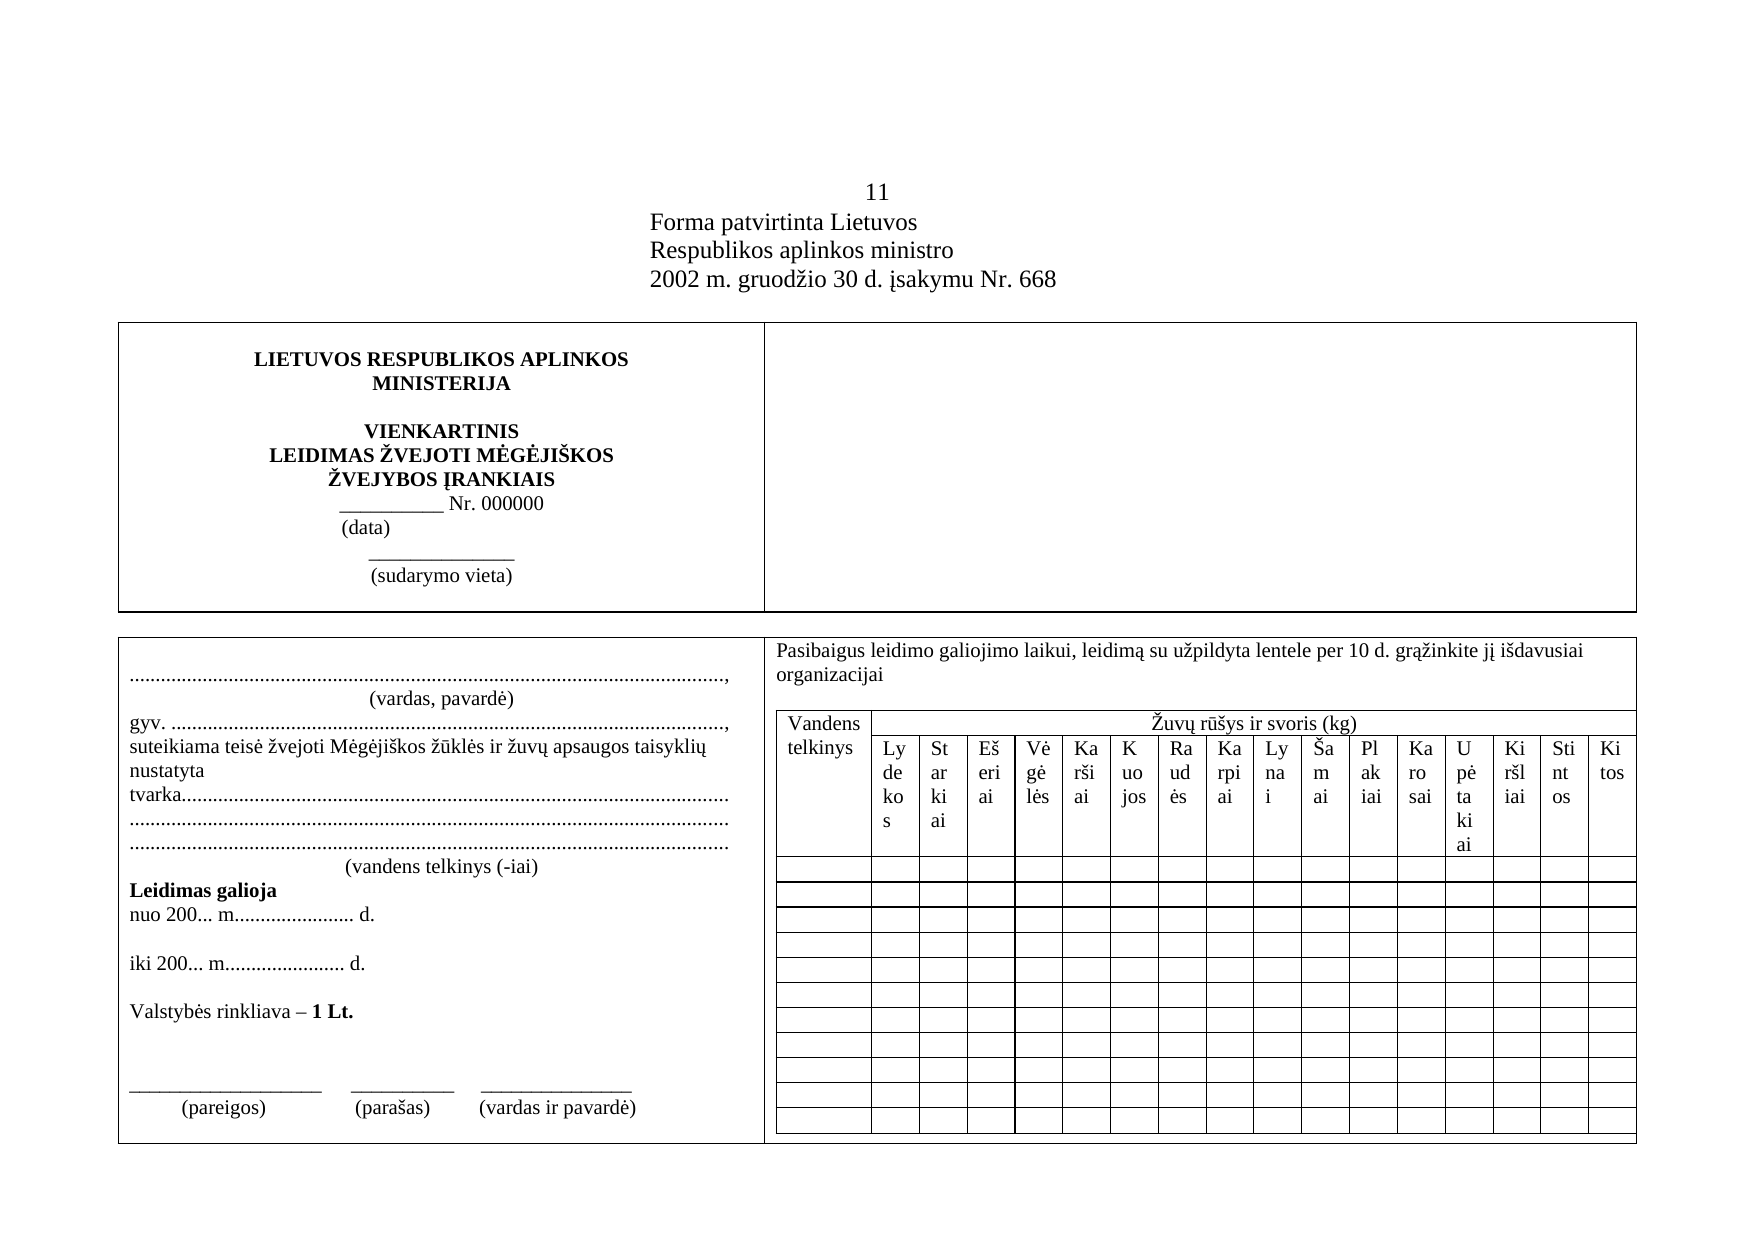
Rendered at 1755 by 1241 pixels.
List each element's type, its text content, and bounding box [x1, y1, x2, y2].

table_cell [1398, 908, 1445, 932]
table_cell [1254, 1033, 1301, 1057]
table_cell [1016, 857, 1062, 881]
table_cell [1589, 933, 1636, 957]
table_cell [1494, 857, 1540, 881]
table_cell [1254, 933, 1301, 957]
table_cell [1254, 908, 1301, 932]
table_cell Starkiai [920, 736, 967, 856]
table_cell , (vardas, pavardė) gyv. , suteikiama teisė žvejoti Mėgėjiškos žūklės ir žuvų apsaugos taisyklių nustatyta tvarka (vandens telkinys (-iai) Leidimas galioja nuo 200... m....................... d. iki 200... m....................... d. Valstybės rinkliava – 1 Lt. (pareigos) (parašas) (vardas ir pavardė) A. V. [119, 638, 764, 1143]
table_cell [1302, 908, 1349, 932]
table_cell [1541, 933, 1588, 957]
table_cell [1302, 958, 1349, 982]
table_cell [1350, 908, 1397, 932]
table_cell [1302, 933, 1349, 957]
table_cell [1159, 983, 1206, 1007]
table_cell [777, 1083, 871, 1107]
table_cell [1494, 958, 1540, 982]
table_cell [1494, 883, 1540, 906]
table_cell [1446, 857, 1493, 881]
table_cell Ešeriai [968, 736, 1014, 856]
table_cell [777, 983, 871, 1007]
table_cell [1207, 958, 1253, 982]
table_cell [777, 933, 871, 957]
table_cell [1111, 1083, 1158, 1107]
table_header [765, 323, 1636, 611]
table_cell [1589, 983, 1636, 1007]
table_cell Karpiai [1207, 736, 1253, 856]
table_cell [1494, 908, 1540, 932]
table_cell Kitos [1589, 736, 1636, 856]
table_cell [1350, 857, 1397, 881]
table_cell [1063, 1083, 1110, 1107]
table_cell Karosai [1398, 736, 1445, 856]
table_cell [1063, 933, 1110, 957]
table_cell [872, 857, 919, 881]
table_cell [1541, 1008, 1588, 1032]
table_cell [920, 1058, 967, 1082]
table_cell [1302, 857, 1349, 881]
table_cell Stintos [1541, 736, 1588, 856]
table_header LIETUVOS RESPUBLIKOS APLINKOS MINISTERIJA VIENKARTINIS LEIDIMAS Žvejoti mėgėjiškos žvejybos įrankiais __________ Nr. 000000 (data) ______________ (sudarymo vieta) [119, 323, 764, 611]
table_cell [1207, 1008, 1253, 1032]
table_cell [1063, 983, 1110, 1007]
table_cell [1302, 1033, 1349, 1057]
table_cell Lynai [1254, 736, 1301, 856]
table_cell [1589, 1008, 1636, 1032]
table_cell [1398, 883, 1445, 906]
table_cell [1254, 958, 1301, 982]
table_cell [777, 1058, 871, 1082]
table_cell [1016, 1058, 1062, 1082]
table_header Vandens telkinys [777, 711, 871, 856]
table_cell [1398, 857, 1445, 881]
table_cell [1494, 1058, 1540, 1082]
text Forma patvirtinta Lietuvos [118, 207, 1636, 235]
table_cell [1494, 933, 1540, 957]
table_cell [1398, 933, 1445, 957]
table_cell [1398, 1008, 1445, 1032]
table_cell [1589, 908, 1636, 932]
table_cell [872, 908, 919, 932]
table_cell [872, 933, 919, 957]
table_cell Raudės [1159, 736, 1206, 856]
table_cell [1159, 958, 1206, 982]
table_cell [765, 613, 1636, 637]
table_cell [1350, 983, 1397, 1007]
table_cell [1111, 1008, 1158, 1032]
table_cell [1302, 1008, 1349, 1032]
table_cell [1541, 983, 1588, 1007]
table_cell Kuojos [1111, 736, 1158, 856]
table_cell [1063, 857, 1110, 881]
text 2002 m. gruodžio 30 d. įsakymu Nr. 668 [118, 264, 1636, 293]
table_cell [1016, 883, 1062, 906]
table_cell [1207, 933, 1253, 957]
table_cell [1446, 983, 1493, 1007]
text Respublikos aplinkos ministro [118, 235, 1636, 264]
table_cell [1541, 1058, 1588, 1082]
table_cell [1589, 857, 1636, 881]
table_cell [1589, 1083, 1636, 1107]
table_cell [1254, 883, 1301, 906]
table_cell [1541, 883, 1588, 906]
table_cell [968, 908, 1014, 932]
table_cell [1254, 1083, 1301, 1107]
table_header Žuvų rūšys ir svoris (kg) [872, 711, 1636, 735]
table_cell [1398, 1033, 1445, 1057]
table_cell [1494, 1008, 1540, 1032]
table_cell [1016, 908, 1062, 932]
table_cell [1111, 983, 1158, 1007]
table_cell [1589, 1108, 1636, 1132]
table_cell [1254, 857, 1301, 881]
table_cell [920, 933, 967, 957]
table_cell [968, 958, 1014, 982]
table_cell [1159, 1108, 1206, 1132]
table_cell [1446, 1108, 1493, 1132]
table_cell [1016, 1108, 1062, 1132]
table_cell [872, 1033, 919, 1057]
table_cell [1063, 883, 1110, 906]
table_cell [920, 1008, 967, 1032]
table_cell [1302, 1108, 1349, 1132]
table_cell [1350, 933, 1397, 957]
table_cell [1446, 1083, 1493, 1107]
table_cell [1207, 1033, 1253, 1057]
table_cell [1302, 1058, 1349, 1082]
table_cell [1494, 1083, 1540, 1107]
table_cell [872, 1058, 919, 1082]
table_cell [1254, 1108, 1301, 1132]
table_cell [1350, 1108, 1397, 1132]
table_cell [1207, 908, 1253, 932]
table_cell [872, 1008, 919, 1032]
table_cell [968, 1108, 1014, 1132]
table_cell [968, 933, 1014, 957]
table_cell [1350, 1033, 1397, 1057]
table_cell Vėgėlės [1016, 736, 1062, 856]
table_cell [1016, 1033, 1062, 1057]
table_cell [1446, 958, 1493, 982]
table_cell [1016, 933, 1062, 957]
table_cell [920, 883, 967, 906]
table_cell [1589, 883, 1636, 906]
table_cell [1446, 1008, 1493, 1032]
table_cell [777, 958, 871, 982]
table_cell [1350, 1058, 1397, 1082]
table_cell [1350, 883, 1397, 906]
table_cell [1398, 1058, 1445, 1082]
table_cell [1159, 1008, 1206, 1032]
table_cell [1494, 983, 1540, 1007]
table_cell [1446, 933, 1493, 957]
table_cell [1254, 1058, 1301, 1082]
table_cell [1207, 857, 1253, 881]
table_cell [1350, 1008, 1397, 1032]
table_cell [968, 983, 1014, 1007]
table_cell [968, 1033, 1014, 1057]
table_cell [1016, 1008, 1062, 1032]
table_cell [777, 1108, 871, 1132]
table_cell [872, 883, 919, 906]
table_cell [1159, 857, 1206, 881]
table_cell [1111, 1058, 1158, 1082]
table_cell [1398, 1108, 1445, 1132]
table_cell [1063, 958, 1110, 982]
table_cell [1446, 883, 1493, 906]
table_cell [1063, 1058, 1110, 1082]
table_cell [1541, 1108, 1588, 1132]
table_cell [1589, 958, 1636, 982]
table_cell [1159, 1058, 1206, 1082]
table_cell [920, 958, 967, 982]
table_cell [1494, 1033, 1540, 1057]
table_cell [1589, 1033, 1636, 1057]
table_cell [1207, 1083, 1253, 1107]
table_cell [777, 857, 871, 881]
table_cell [1207, 883, 1253, 906]
table_cell Plakiai [1350, 736, 1397, 856]
table_cell [1207, 983, 1253, 1007]
table_cell [1159, 908, 1206, 932]
table_cell [1541, 857, 1588, 881]
table_cell [1541, 908, 1588, 932]
table_cell [1111, 1033, 1158, 1057]
table_cell [1111, 1108, 1158, 1132]
table_cell [1254, 1008, 1301, 1032]
table_cell [1111, 933, 1158, 957]
table_cell [1159, 883, 1206, 906]
table_cell [1302, 883, 1349, 906]
table_cell [777, 1008, 871, 1032]
table_cell [1063, 1008, 1110, 1032]
table_cell [968, 1008, 1014, 1032]
table_cell [1063, 908, 1110, 932]
table_cell Pasibaigus leidimo galiojimo laikui, leidimą su užpildyta lentele per 10 d. grąžinkite jį išdavusiai organizacijai [765, 638, 1636, 1143]
table_cell [1063, 1108, 1110, 1132]
table_cell [1446, 1058, 1493, 1082]
table_cell [920, 983, 967, 1007]
table_cell [968, 883, 1014, 906]
table_cell [1016, 1083, 1062, 1107]
table_cell [872, 1108, 919, 1132]
table_cell [1398, 958, 1445, 982]
table_cell [777, 883, 871, 906]
table_cell [1589, 1058, 1636, 1082]
table_cell [1446, 1033, 1493, 1057]
table_cell [1111, 883, 1158, 906]
table_cell [1350, 1083, 1397, 1107]
table_cell [118, 613, 765, 637]
table_cell Kiršliai [1494, 736, 1540, 856]
table_cell [872, 958, 919, 982]
table_cell [920, 1033, 967, 1057]
table_cell [1398, 983, 1445, 1007]
table_cell Lydekos [872, 736, 919, 856]
table_cell [1207, 1108, 1253, 1132]
table_cell [968, 857, 1014, 881]
table_cell [1350, 958, 1397, 982]
table_cell [1159, 933, 1206, 957]
table_cell Karšiai [1063, 736, 1110, 856]
table_cell [968, 1058, 1014, 1082]
table_cell [1254, 983, 1301, 1007]
table_cell [1398, 1083, 1445, 1107]
table_cell [1207, 1058, 1253, 1082]
table_cell [777, 1033, 871, 1057]
table_cell [872, 983, 919, 1007]
table_cell [1159, 1033, 1206, 1057]
table_cell [1541, 1033, 1588, 1057]
table_cell [920, 857, 967, 881]
table_cell Šamai [1302, 736, 1349, 856]
table_cell [1302, 1083, 1349, 1107]
table_cell [1302, 983, 1349, 1007]
table_cell [920, 1083, 967, 1107]
table_cell [1016, 958, 1062, 982]
table_cell [1016, 983, 1062, 1007]
table_cell Upėtakiai [1446, 736, 1493, 856]
table_cell [1111, 958, 1158, 982]
table_cell [1111, 908, 1158, 932]
table_cell [920, 908, 967, 932]
table_cell [777, 908, 871, 932]
table_cell [920, 1108, 967, 1132]
table_cell [1159, 1083, 1206, 1107]
table_cell [1494, 1108, 1540, 1132]
table_cell [1063, 1033, 1110, 1057]
table_cell [1446, 908, 1493, 932]
table_cell [872, 1083, 919, 1107]
table_cell [1541, 1083, 1588, 1107]
table_cell [968, 1083, 1014, 1107]
table_cell [1111, 857, 1158, 881]
table_cell [1541, 958, 1588, 982]
